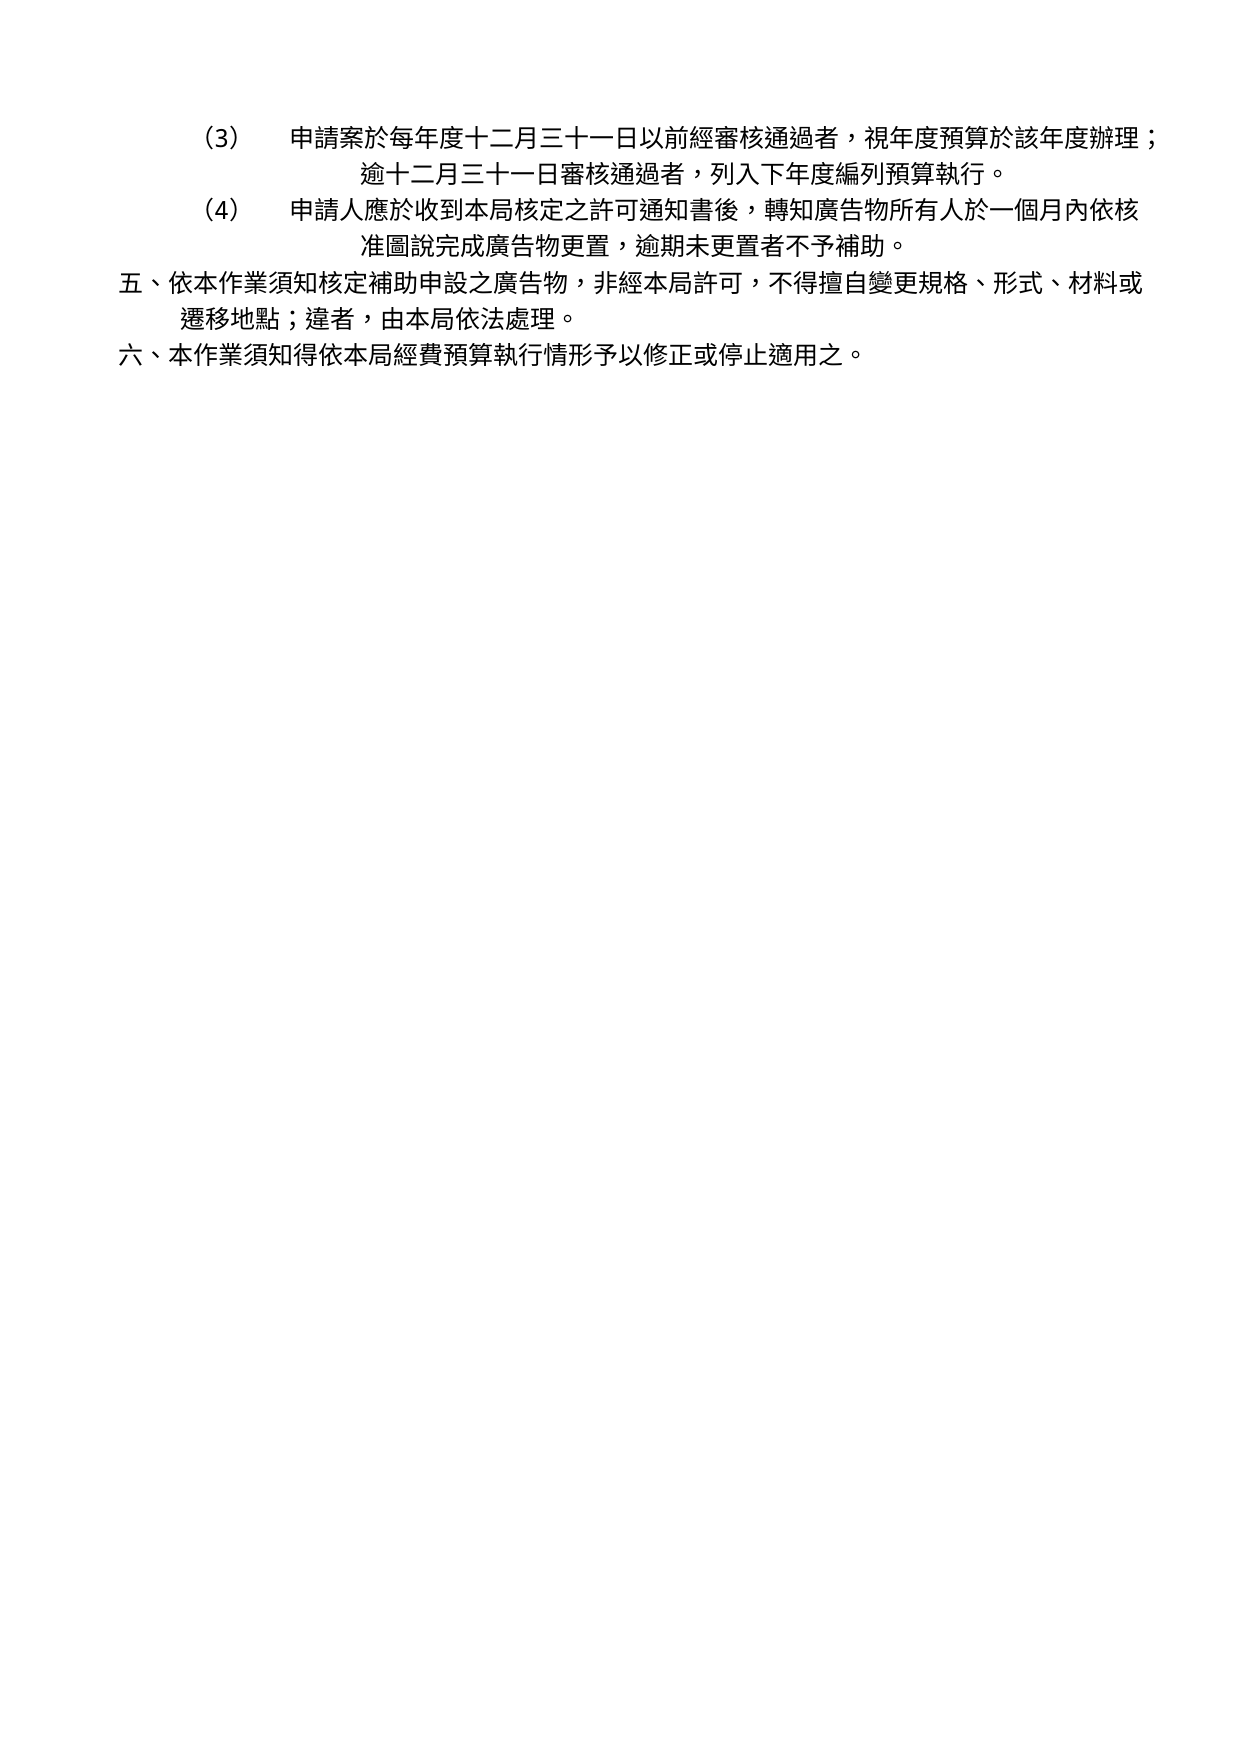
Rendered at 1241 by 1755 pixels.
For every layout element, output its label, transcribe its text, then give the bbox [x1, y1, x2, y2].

text 五、依本作業須知核定補助申設之廣告物，非經本局許可，不得擅自變更規格、形式、材料或遷移地點；違者，由本局依法處理。 [118, 263, 1162, 336]
list 申請人應於收到本局核定之許可通知書後，轉知廣告物所有人於一個月內依核准圖說完成廣告物更置，逾期未更置者不予補助。 [189, 191, 1162, 263]
list 申請案於每年度十二月三十一日以前經審核通過者，視年度預算於該年度辦理；逾十二月三十一日審核通過者，列入下年度編列預算執行。 [189, 118, 1162, 191]
text 六、本作業須知得依本局經費預算執行情形予以修正或停止適用之。 [118, 336, 1162, 372]
